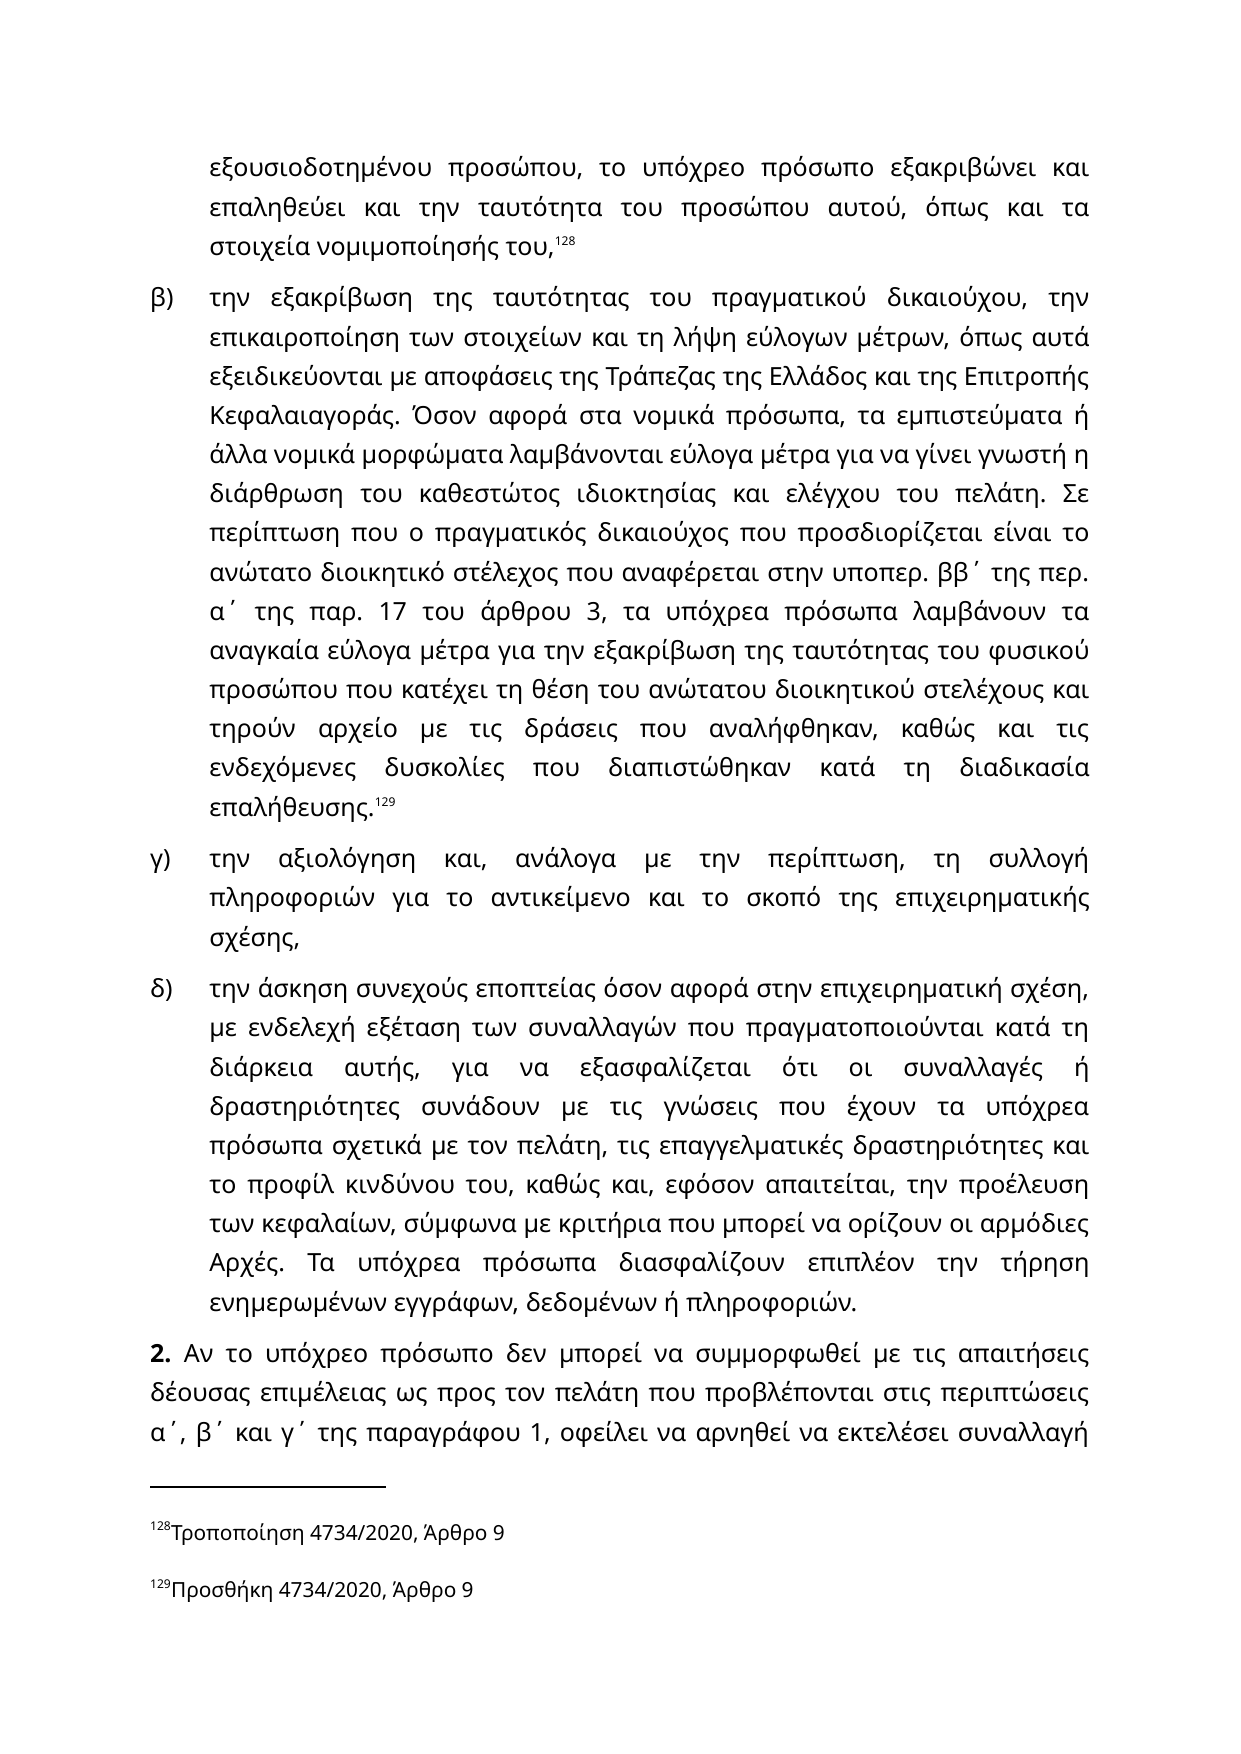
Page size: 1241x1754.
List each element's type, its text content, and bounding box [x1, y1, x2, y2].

list γ) την αξιολόγηση και, ανάλογα με την περίπτωση, τη συλλογή πληροφοριών για το αντικείμενο και το σκοπό της επιχειρηματικής σχέσης, [150, 841, 1090, 953]
list β) την εξακρίβωση της ταυτότητας του πραγματικού δικαιούχου, την επικαιροποίηση των στοιχείων και τη λήψη εύλογων μέτρων, όπως αυτά εξειδικεύονται με αποφάσεις της Τράπεζας της Ελλάδος και της Επιτροπής Κεφαλαιαγοράς. Όσον αφορά στα νομικά πρόσωπα, τα εμπιστεύματα ή άλλα νομικά μορφώματα λαμβάνονται εύλογα μέτρα για να γίνει γνωστή η διάρθρωση του καθεστώτος ιδιοκτησίας και ελέγχου του πελάτη. Σε περίπτωση που ο πραγματικός δικαιούχος που προσδιορίζεται είναι το ανώτατο διοικητικό στέλεχος που αναφέρεται στην υποπερ. ββ΄ της περ. α΄ της παρ. 17 του άρθρου 3, τα υπόχρεα πρόσωπα λαμβάνουν τα αναγκαία εύλογα μέτρα για την εξακρίβωση της ταυτότητας του φυσικού προσώπου που κατέχει τη θέση του ανώτατου διοικητικού στελέχους και τηρούν αρχείο με τις δράσεις που αναλήφθηκαν, καθώς και τις ενδεχόμενες δυσκολίες που διαπιστώθηκαν κατά τη διαδικασία επαλήθευσης. [150, 280, 1090, 823]
list εξουσιοδοτημένου προσώπου, το υπόχρεο πρόσωπο εξακριβώνει και επαληθεύει και την ταυτότητα του προσώπου αυτού, όπως και τα στοιχεία νομιμοποίησής του, [150, 150, 1090, 262]
text Προσθήκη 4734/2020, Άρθρο 9 [150, 1576, 1090, 1604]
text Τροποποίηση 4734/2020, Άρθρο 9 [150, 1518, 1090, 1546]
list δ) την άσκηση συνεχούς εποπτείας όσον αφορά στην επιχειρηματική σχέση, με ενδελεχή εξέταση των συναλλαγών που πραγματοποιούνται κατά τη διάρκεια αυτής, για να εξασφαλίζεται ότι οι συναλλαγές ή δραστηριότητες συνάδουν με τις γνώσεις που έχουν τα υπόχρεα πρόσωπα σχετικά με τον πελάτη, τις επαγγελματικές δραστηριότητες και το προφίλ κινδύνου του, καθώς και, εφόσον απαιτείται, την προέλευση των κεφαλαίων, σύμφωνα με κριτήρια που μπορεί να ορίζουν οι αρμόδιες Αρχές. Τα υπόχρεα πρόσωπα διασφαλίζουν επιπλέον την τήρηση ενημερωμένων εγγράφων, δεδομένων ή πληροφοριών. [150, 971, 1090, 1318]
text 2. Αν το υπόχρεο πρόσωπο δεν μπορεί να συμμορφωθεί με τις απαιτήσεις δέουσας επιμέλειας ως προς τον πελάτη που προβλέπονται στις περιπτώσεις α΄, β΄ και γ΄ της παραγράφου 1, οφείλει να αρνηθεί να εκτελέσει συναλλαγή [150, 1336, 1090, 1448]
